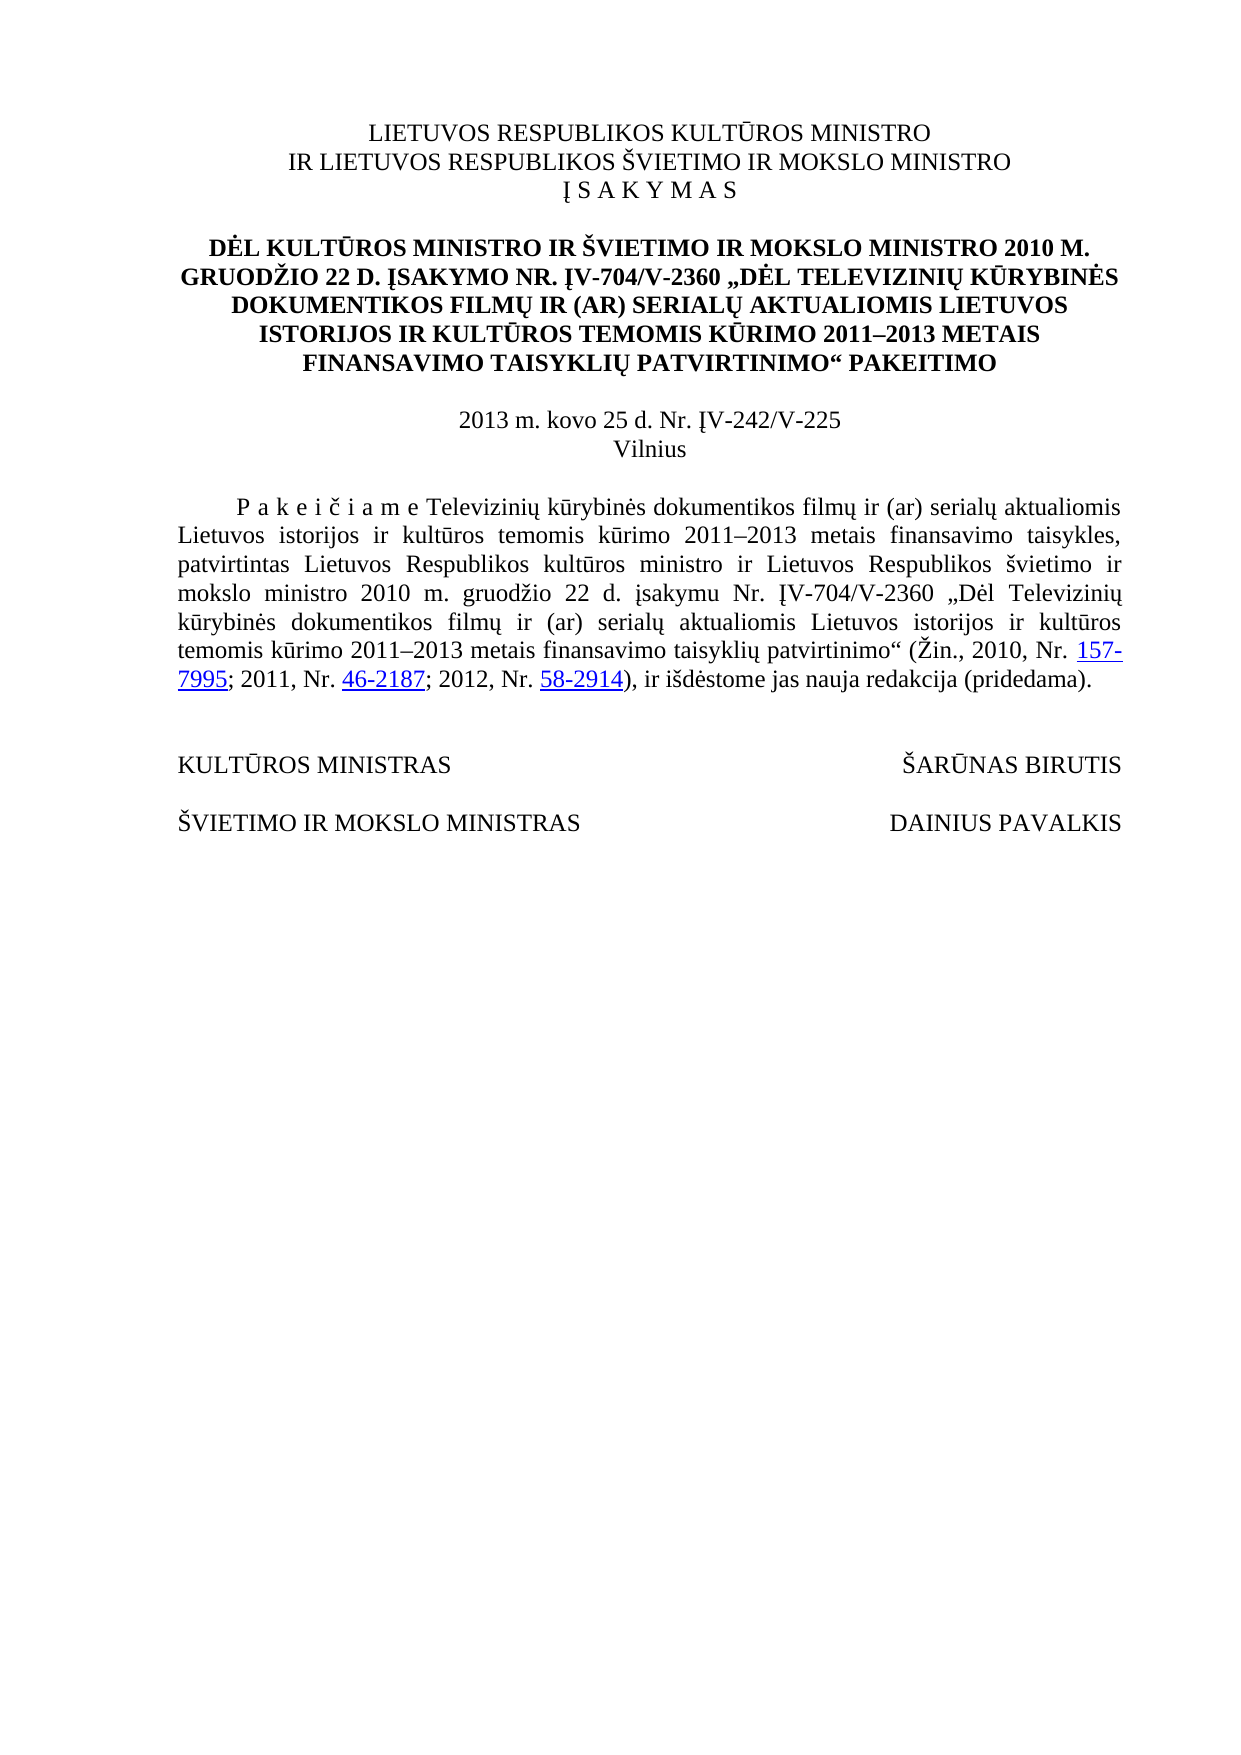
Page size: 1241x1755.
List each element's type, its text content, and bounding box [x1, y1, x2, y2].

text DĖL KULTŪROS MINISTRO IR ŠVIETIMO IR MOKSLO MINISTRO 2010 M. GRUODŽIO 22 D. ĮSAKYMO Nr. ĮV-704/V-2360 „DĖL TELEVIZINIŲ KŪRYBINĖS DOKUMENTIKOS FILMŲ IR (AR) SERIALŲ AKTUALIOMIS LIETUVOS ISTORIJOS IR KULTŪROS TEMOMIS KŪRIMO 2011–2013 METAIS FINANSAVIMO TAISYKLIŲ PATVIRTINIMO“ PAKEITIMO [177, 233, 1122, 377]
text Vilnius [177, 434, 1122, 463]
text Kultūros ministras Šarūnas Birutis [177, 751, 1122, 779]
text IR LIETUVOS RESPUBLIKOS ŠVIETIMO IR MOKSLO MINISTRO [177, 147, 1122, 176]
text Švietimo ir mokslo ministras Dainius Pavalkis [177, 808, 1122, 837]
text P a k e i č i a m e Televizinių kūrybinės dokumentikos filmų ir (ar) serialų aktualiomis Lietuvos istorijos ir kultūros temomis kūrimo 2011–2013 metais finansavimo taisykles, patvirtintas Lietuvos Respublikos kultūros ministro ir Lietuvos Respublikos švietimo ir mokslo ministro 2010 m. gruodžio 22 d. įsakymu Nr. ĮV-704/V-2360 „Dėl televizinių kūrybinės dokumentikos filmų ir (ar) serialų aktualiomis Lietuvos istorijos ir kultūros temomis kūrimo 2011–2013 metais finansavimo taisyklių patvirtinimo“ (Žin., 2010, Nr. 157-7995; 2011, Nr. 46-2187; 2012, Nr. 58-2914), ir išdėstome jas nauja redakcija (pridedama). [177, 492, 1122, 693]
text LIETUVOS RESPUBLIKOS KULTŪROS MINISTRO [177, 118, 1122, 147]
text Į S A K Y M A S [177, 176, 1122, 204]
text 2013 m. kovo 25 d. Nr. ĮV-242/V-225 [177, 406, 1122, 434]
